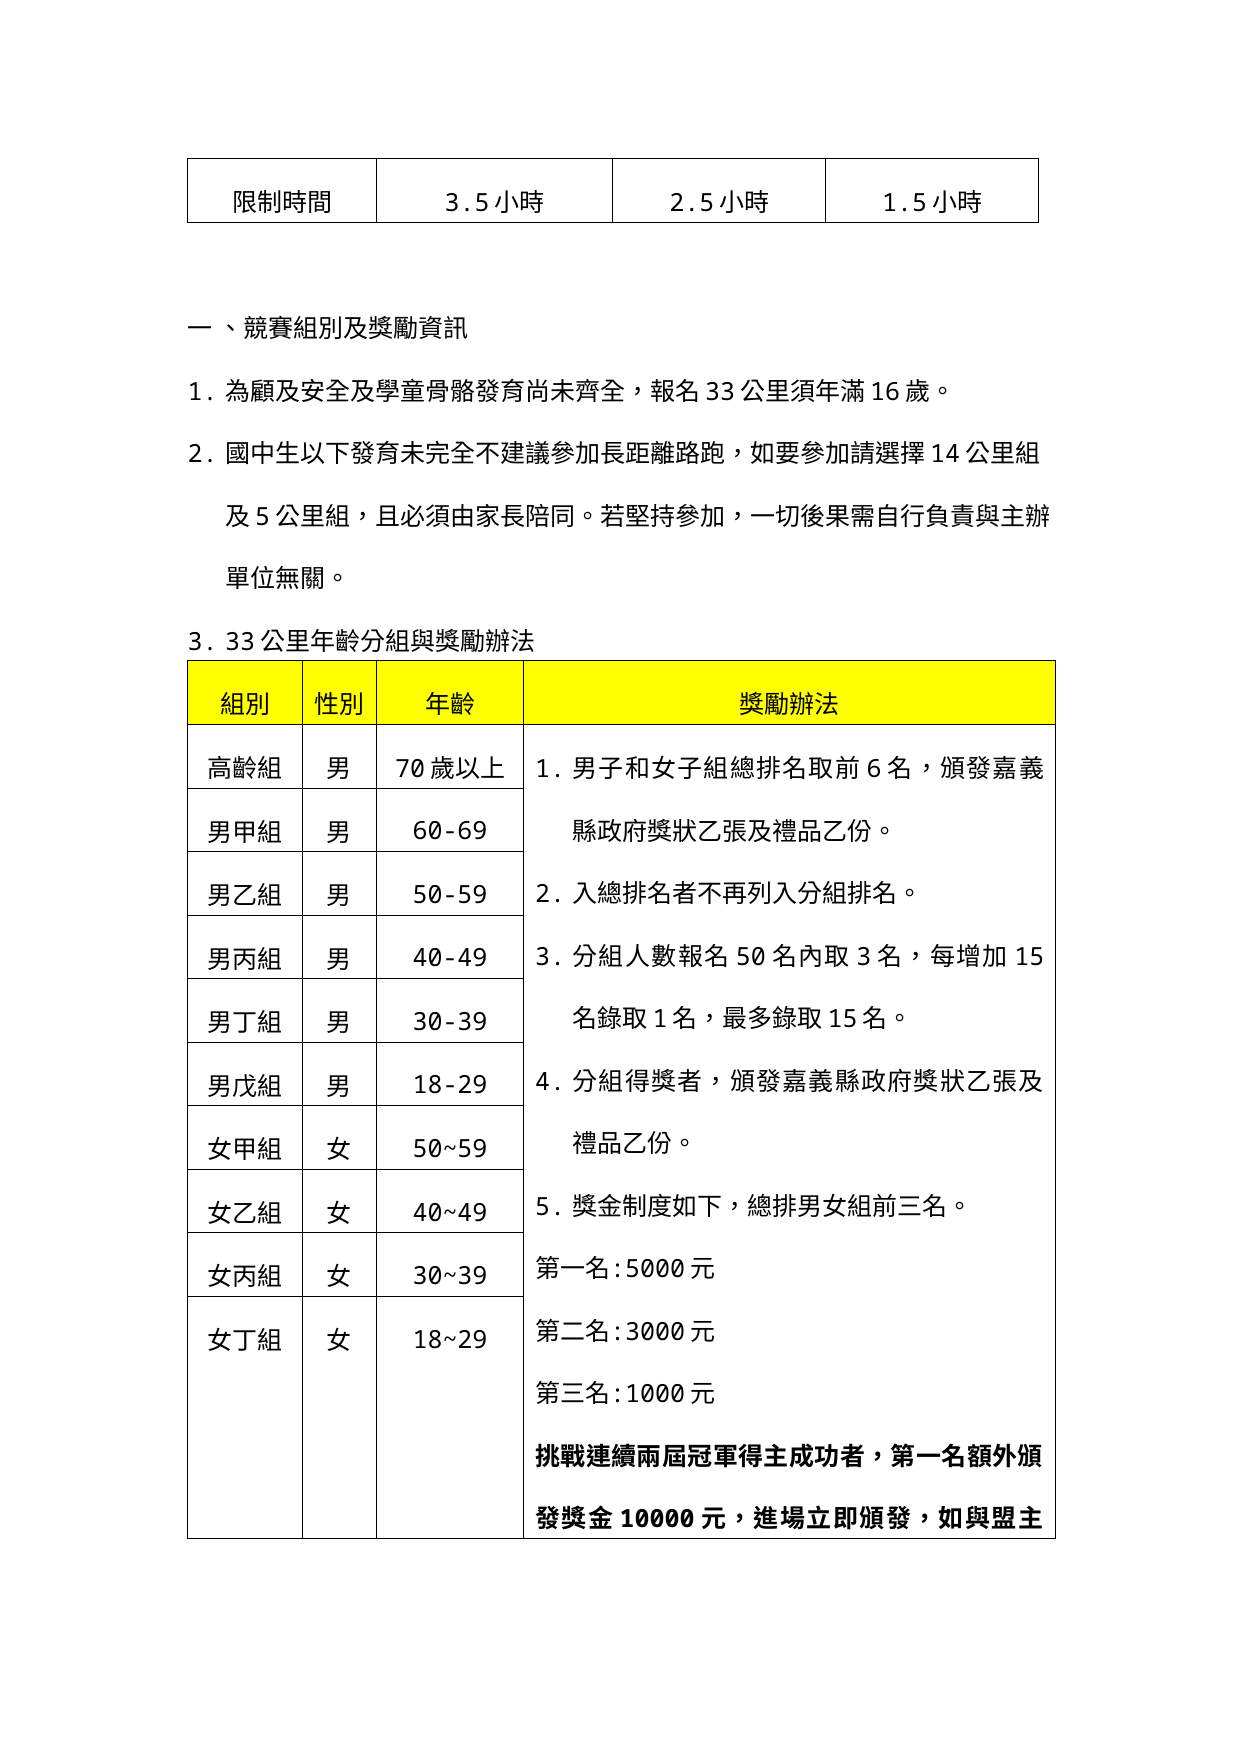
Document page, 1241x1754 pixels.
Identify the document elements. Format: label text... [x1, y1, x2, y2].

table_cell 男乙組 [188, 852, 302, 914]
table_cell 男 [303, 852, 376, 914]
table_cell 女 [303, 1106, 376, 1169]
table_cell 2.5小時 [613, 159, 825, 222]
table_cell 18-29 [377, 1043, 523, 1105]
table_cell 男 [303, 725, 376, 787]
table_cell 女 [303, 1170, 376, 1232]
table_cell 男 [303, 979, 376, 1042]
table_cell 女丙組 [188, 1233, 302, 1296]
table_cell 男子和女子組總排名取前6名，頒發嘉義縣政府獎狀乙張及禮品乙份。 入總排名者不再列入分組排名。 分組人數報名50名內取3名，每增加15名錄取1名，最多錄取15名。 分組得獎者，頒發嘉義縣政府獎狀乙張及禮品乙份。 獎金制度如下，總排男女組前三名。 第一名:5000元 第二名:3000元 第三名:1000元 挑戰連續兩屆冠軍得主成功者，第一名額外頒發獎金10000元，進場立即頒發，如與盟主 [524, 725, 1055, 1537]
table_cell 男 [303, 1043, 376, 1105]
list 33公里年齡分組與獎勵辦法 [187, 598, 1053, 660]
table_cell 40-49 [377, 916, 523, 978]
table_cell 3.5小時 [377, 159, 612, 222]
table_cell 女乙組 [188, 1170, 302, 1232]
table_cell 女甲組 [188, 1106, 302, 1169]
table_cell 30~39 [377, 1233, 523, 1296]
table_cell 1.5小時 [826, 159, 1038, 222]
table_cell 女 [303, 1233, 376, 1296]
table_cell 高齡組 [188, 725, 302, 787]
table_cell 男 [303, 916, 376, 978]
table_cell 男戊組 [188, 1043, 302, 1105]
table_cell 男丙組 [188, 916, 302, 978]
table_header 性別 [303, 661, 376, 724]
table_cell 女 [303, 1297, 376, 1537]
table_cell 30-39 [377, 979, 523, 1042]
table_cell 男丁組 [188, 979, 302, 1042]
table_cell 60-69 [377, 789, 523, 851]
table_cell 70歲以上 [377, 725, 523, 787]
table_header 組別 [188, 661, 302, 724]
table_cell 男甲組 [188, 789, 302, 851]
table_cell 女丁組 [188, 1297, 302, 1537]
table_cell 50~59 [377, 1106, 523, 1169]
text 一 、競賽組別及獎勵資訊 [187, 285, 1053, 348]
list 為顧及安全及學童骨骼發育尚未齊全，報名33公里須年滿16歲。 [187, 348, 1053, 410]
table_cell 18~29 [377, 1297, 523, 1537]
table_cell 限制時間 [188, 159, 376, 222]
list 國中生以下發育未完全不建議參加長距離路跑，如要參加請選擇14公里組及5公里組，且必須由家長陪同。若堅持參加，一切後果需自行負責與主辦單位無關。 [187, 410, 1053, 598]
table_header 獎勵辦法 [524, 661, 1055, 724]
table_cell 50-59 [377, 852, 523, 914]
table_header 年齡 [377, 661, 523, 724]
table_cell 男 [303, 789, 376, 851]
table_cell 40~49 [377, 1170, 523, 1232]
